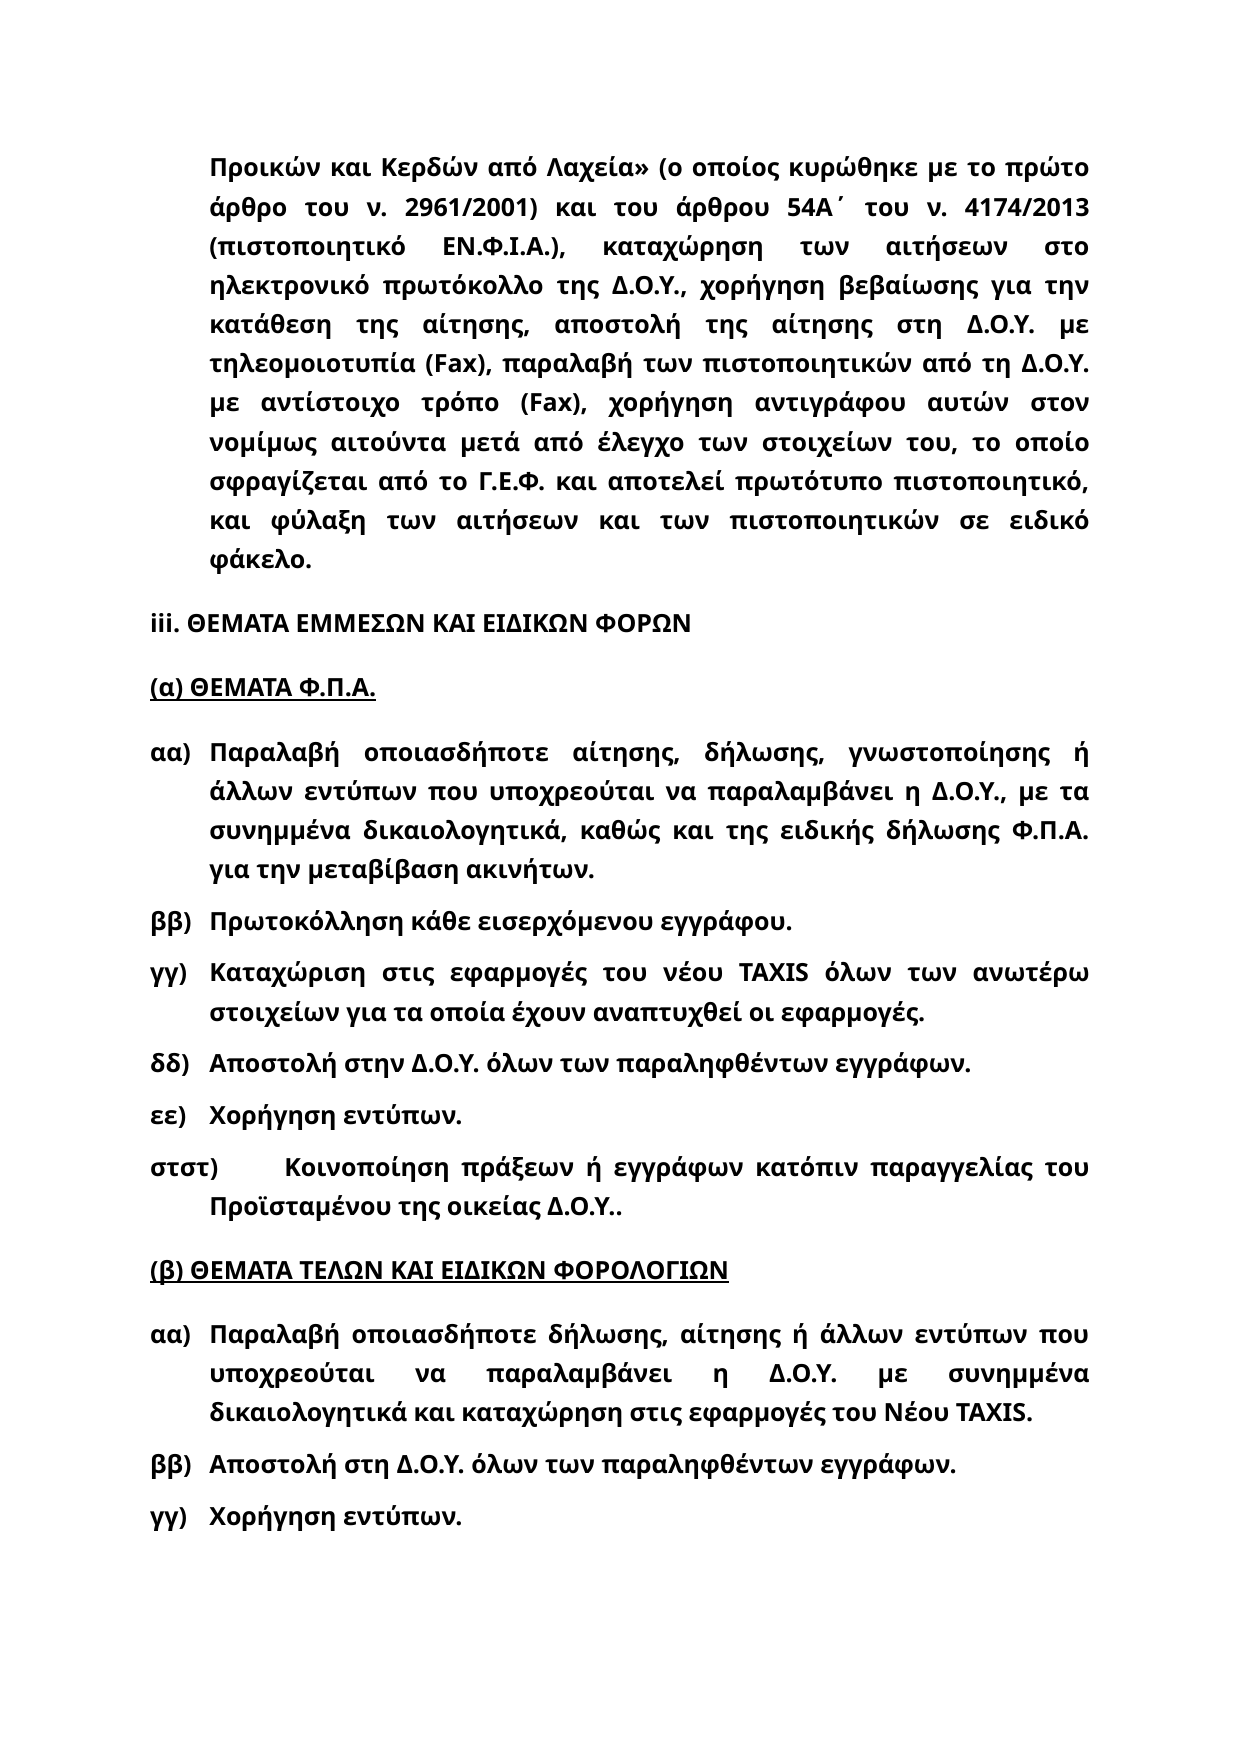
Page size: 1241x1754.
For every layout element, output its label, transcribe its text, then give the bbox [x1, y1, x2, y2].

list αα) Παραλαβή οποιασδήποτε αίτησης, δήλωσης, γνωστοποίησης ή άλλων εντύπων που υποχρεούται να παραλαμβάνει η Δ.Ο.Υ., με τα συνημμένα δικαιολογητικά, καθώς και της ειδικής δήλωσης Φ.Π.Α. για την μεταβίβαση ακινήτων. [150, 734, 1090, 886]
list στστ) Κοινοποίηση πράξεων ή εγγράφων κατόπιν παραγγελίας του Προϊσταμένου της οικείας Δ.Ο.Υ.. [150, 1149, 1090, 1222]
list δδ) Αποστολή στην Δ.Ο.Υ. όλων των παραληφθέντων εγγράφων. [150, 1046, 1090, 1080]
list αα) Παραλαβή οποιασδήποτε δήλωσης, αίτησης ή άλλων εντύπων που υποχρεούται να παραλαμβάνει η Δ.Ο.Υ. με συνημμένα δικαιολογητικά και καταχώρηση στις εφαρμογές του Νέου TAXIS. [150, 1317, 1090, 1429]
list ββ) Πρωτοκόλληση κάθε εισερχόμενου εγγράφου. [150, 903, 1090, 937]
text (α) ΘΕΜΑΤΑ Φ.Π.Α. [150, 670, 1090, 704]
list Προικών και Κερδών από Λαχεία» (ο οποίος κυρώθηκε με το πρώτο άρθρο του ν. 2961/2001) και του άρθρου 54Α΄ του ν. 4174/2013 (πιστοποιητικό ΕΝ.Φ.Ι.Α.), καταχώρηση των αιτήσεων στο ηλεκτρονικό πρωτόκολλο της Δ.Ο.Υ., χορήγηση βεβαίωσης για την κατάθεση της αίτησης, αποστολή της αίτησης στη Δ.Ο.Υ. με τηλεομοιοτυπία (Fax), παραλαβή των πιστοποιητικών από τη Δ.Ο.Υ. με αντίστοιχο τρόπο (Fax), χορήγηση αντιγράφου αυτών στον νομίμως αιτούντα μετά από έλεγχο των στοιχείων του, το οποίο σφραγίζεται από το Γ.Ε.Φ. και αποτελεί πρωτότυπο πιστοποιητικό, και φύλαξη των αιτήσεων και των πιστοποιητικών σε ειδικό φάκελο. [150, 150, 1090, 576]
list ββ) Αποστολή στη Δ.Ο.Υ. όλων των παραληφθέντων εγγράφων. [150, 1447, 1090, 1481]
list γγ) Καταχώριση στις εφαρμογές του νέου TAXIS όλων των ανωτέρω στοιχείων για τα οποία έχουν αναπτυχθεί οι εφαρμογές. [150, 955, 1090, 1028]
text iii. ΘΕΜΑΤΑ ΕΜΜΕΣΩΝ ΚΑΙ ΕΙΔΙΚΩΝ ΦΟΡΩΝ [150, 606, 1090, 640]
list γγ) Χορήγηση εντύπων. [150, 1498, 1090, 1532]
list εε) Χορήγηση εντύπων. [150, 1097, 1090, 1132]
text (β) ΘΕΜΑΤΑ ΤΕΛΩΝ ΚΑΙ ΕΙΔΙΚΩΝ ΦΟΡΟΛΟΓΙΩΝ [150, 1252, 1090, 1287]
